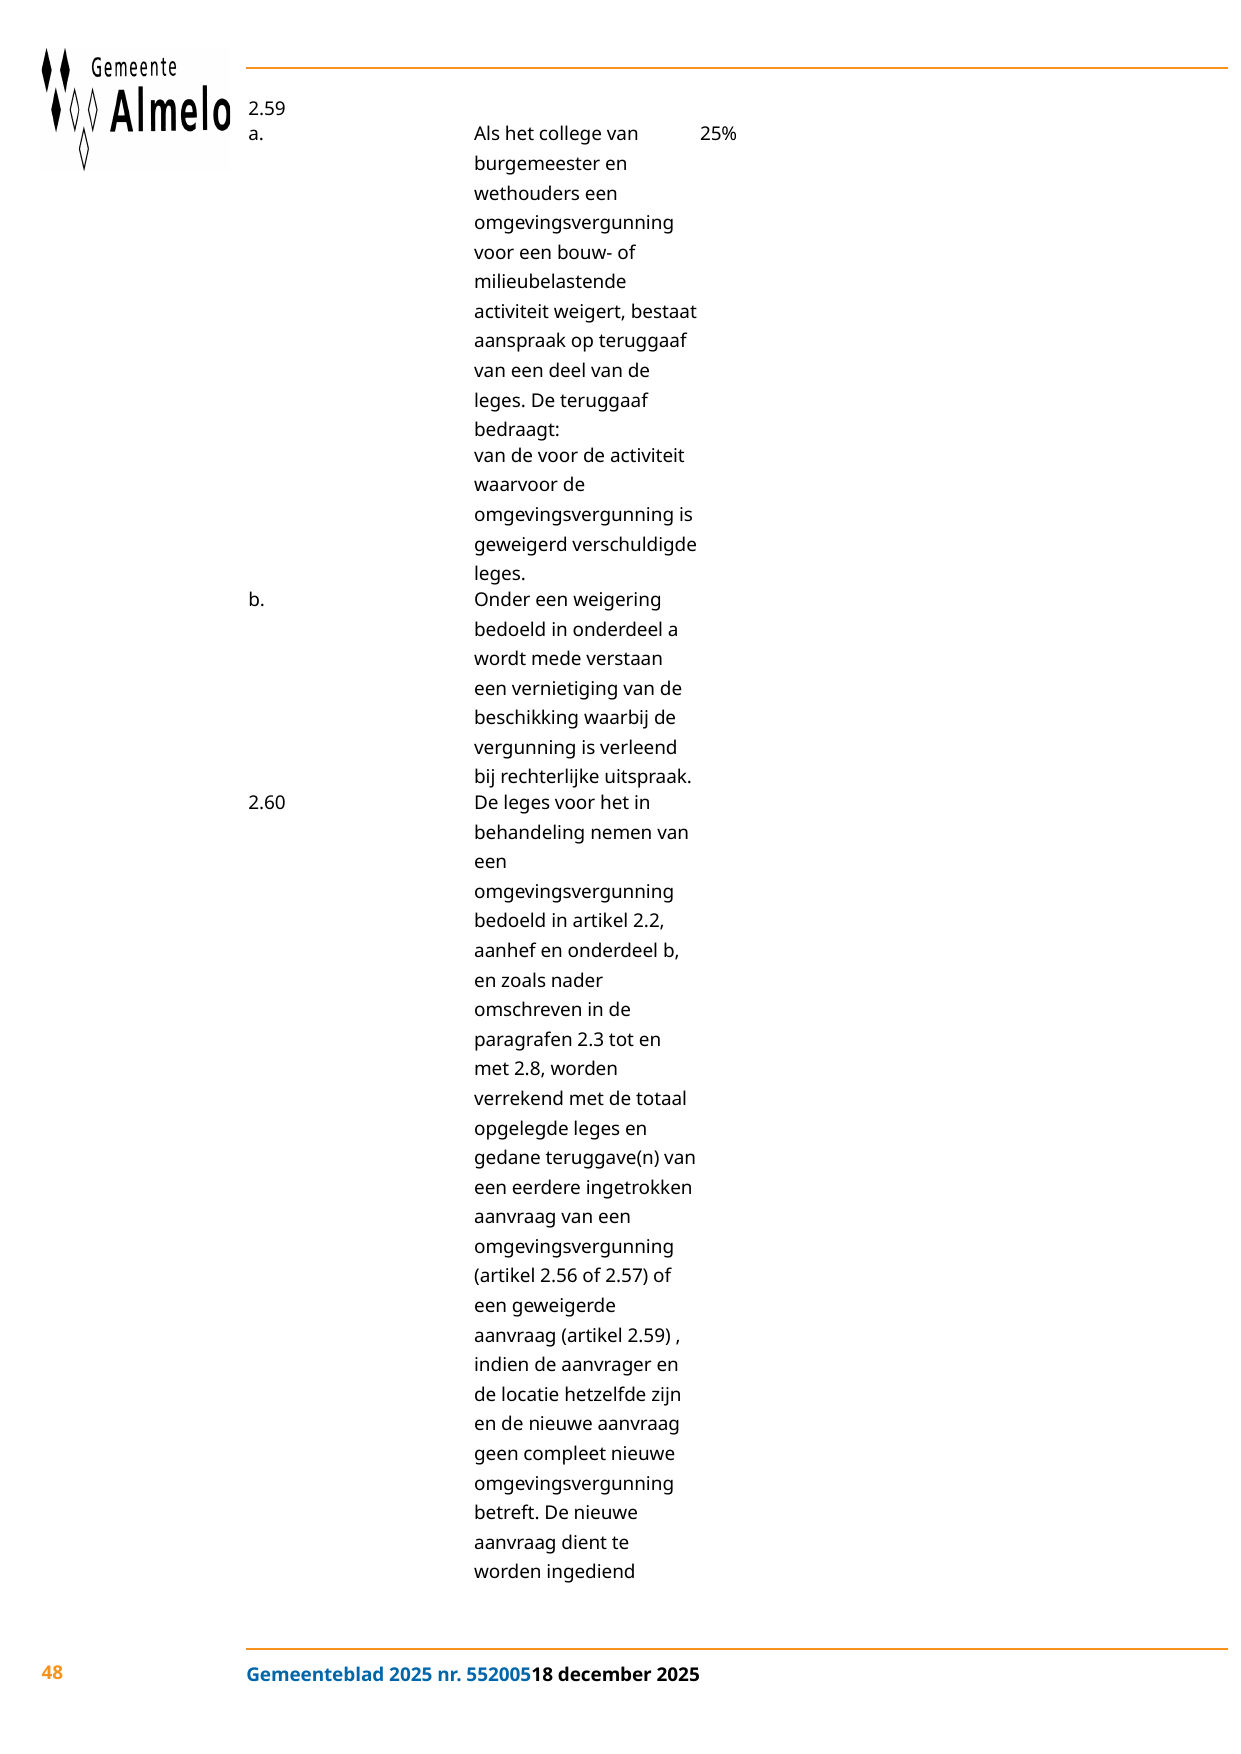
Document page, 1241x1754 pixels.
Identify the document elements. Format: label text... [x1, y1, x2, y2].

table_cell Onder een weigering bedoeld in onderdeel a wordt mede verstaan een vernietiging van de beschikking waarbij de vergunning is verleend bij rechterlijke uitspraak. [474, 586, 700, 789]
table_cell [700, 442, 926, 586]
table_cell 2.60 [248, 789, 474, 1584]
table_cell [926, 442, 1152, 586]
table_cell Als het college van burgemeester en wethouders een omgevingsvergunning voor een bouw- of milieubelastende activiteit weigert, bestaat aanspraak op teruggaaf van een deel van de leges. De teruggaaf bedraagt: [474, 121, 700, 442]
table_cell [926, 586, 1152, 789]
table_cell b. [248, 586, 474, 789]
table_cell [926, 789, 1152, 1584]
table_cell [248, 442, 474, 586]
table_cell [700, 95, 926, 121]
picture [41, 47, 231, 172]
table_cell [474, 95, 700, 121]
table_cell 25% [700, 121, 926, 442]
table_cell [700, 789, 926, 1584]
table_cell a. [248, 121, 474, 442]
table_cell van de voor de activiteit waarvoor de omgevingsvergunning is geweigerd verschuldigde leges. [474, 442, 700, 586]
table_cell De leges voor het in behandeling nemen van een omgevingsvergunning bedoeld in artikel 2.2, aanhef en onderdeel b, en zoals nader omschreven in de paragrafen 2.3 tot en met 2.8, worden verrekend met de totaal opgelegde leges en gedane teruggave(n) van een eerdere ingetrokken aanvraag van een omgevingsvergunning (artikel 2.56 of 2.57) of een geweigerde aanvraag (artikel 2.59) , indien de aanvrager en de locatie hetzelfde zijn en de nieuwe aanvraag geen compleet nieuwe omgevingsvergunning betreft. De nieuwe aanvraag dient te worden ingediend [474, 789, 700, 1584]
table_cell [700, 586, 926, 789]
table_cell 2.59 [248, 95, 474, 121]
table_cell [926, 121, 1152, 442]
table_cell [926, 95, 1152, 121]
